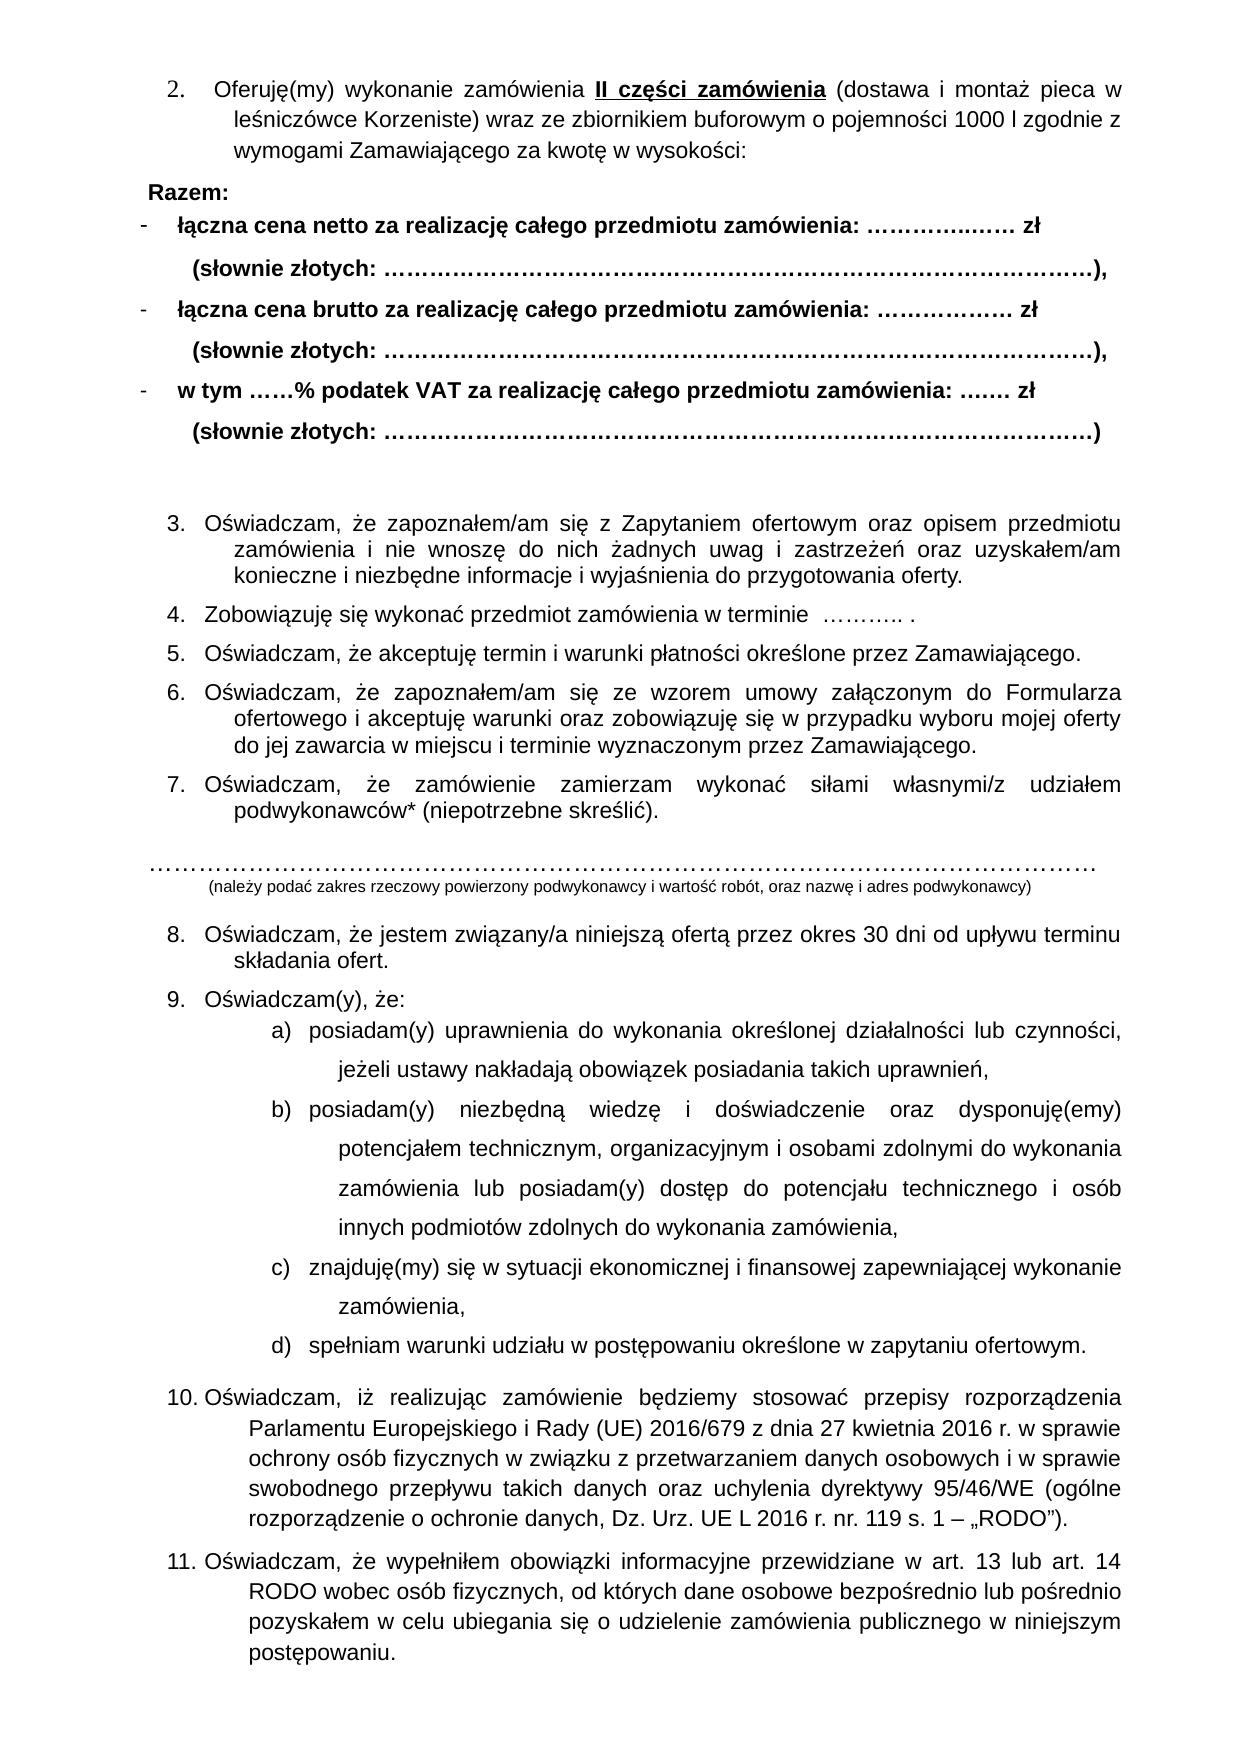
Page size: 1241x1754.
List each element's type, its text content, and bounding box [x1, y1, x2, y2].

list Oświadczam, że zapoznałem/am się ze wzorem umowy załączonym do Formularza ofertowego i akceptuję warunki oraz zobowiązuję się w przypadku wyboru mojej oferty do jej zawarcia w miejscu i terminie wyznaczonym przez Zamawiającego. [167, 679, 1122, 758]
list Oświadczam, że zapoznałem/am się z Zapytaniem ofertowym oraz opisem przedmiotu zamówienia i nie wnoszę do nich żadnych uwag i zastrzeżeń oraz uzyskałem/am konieczne i niezbędne informacje i wyjaśnienia do przygotowania oferty. [167, 510, 1122, 589]
text (należy podać zakres rzeczowy powierzony podwykonawcy i wartość robót, oraz nazwę i adres podwykonawcy) [118, 877, 1122, 896]
list łączna cena netto za realizację całego przedmiotu zamówienia: …………..…… zł [140, 209, 1122, 240]
list Oświadczam, iż realizując zamówienie będziemy stosować przepisy rozporządzenia Parlamentu Europejskiego i Rady (UE) 2016/679 z dnia 27 kwietnia 2016 r. w sprawie ochrony osób fizycznych w związku z przetwarzaniem danych osobowych i w sprawie swobodnego przepływu takich danych oraz uchylenia dyrektywy 95/46/WE (ogólne rozporządzenie o ochronie danych, Dz. Urz. UE L 2016 r. nr. 119 s. 1 – „RODO”). [167, 1384, 1122, 1532]
text (słownie złotych: …………………………………………………………………………………), [192, 337, 1122, 363]
list w tym ……% podatek VAT za realizację całego przedmiotu zamówienia: ….… zł [140, 376, 1122, 404]
list Oświadczam, że wypełniłem obowiązki informacyjne przewidziane w art. 13 lub art. 14 RODO wobec osób fizycznych, od których dane osobowe bezpośrednio lub pośrednio pozyskałem w celu ubiegania się o udzielenie zamówienia publicznego w niniejszym postępowaniu. [167, 1548, 1122, 1665]
text (słownie złotych: …………………………………………………………………………………) [192, 418, 1122, 444]
list Oświadczam(y), że: [167, 986, 1122, 1013]
text (słownie złotych: …………………………………………………………………………………), [192, 255, 1122, 282]
list Oświadczam, że zamówienie zamierzam wykonać siłami własnymi/z udziałem podwykonawców* (niepotrzebne skreślić). [167, 771, 1122, 823]
list Zobowiązuję się wykonać przedmiot zamówienia w terminie ……….. . [167, 601, 1122, 628]
list znajduję(my) się w sytuacji ekonomicznej i finansowej zapewniającej wykonanie zamówienia, [271, 1253, 1122, 1319]
list Oświadczam, że jestem związany/a niniejszą ofertą przez okres 30 dni od upływu terminu składania ofert. [167, 921, 1122, 974]
list spełniam warunki udziału w postępowaniu określone w zapytaniu ofertowym. [271, 1332, 1122, 1359]
text Razem: [148, 179, 1122, 206]
text …………………………………………………………………………………………………… [148, 848, 1122, 877]
list Oferuję(my) wykonanie zamówienia II części zamówienia (dostawa i montaż pieca w leśniczówce Korzeniste) wraz ze zbiornikiem buforowym o pojemności 1000 l zgodnie z wymogami Zamawiającego za kwotę w wysokości: [167, 74, 1122, 163]
list posiadam(y) uprawnienia do wykonania określonej działalności lub czynności, jeżeli ustawy nakładają obowiązek posiadania takich uprawnień, [271, 1017, 1122, 1082]
list łączna cena brutto za realizację całego przedmiotu zamówienia: ……………… zł [140, 295, 1122, 323]
list posiadam(y) niezbędną wiedzę i doświadczenie oraz dysponuję(emy) potencjałem technicznym, organizacyjnym i osobami zdolnymi do wykonania zamówienia lub posiadam(y) dostęp do potencjału technicznego i osób innych podmiotów zdolnych do wykonania zamówienia, [271, 1096, 1122, 1240]
list Oświadczam, że akceptuję termin i warunki płatności określone przez Zamawiającego. [167, 640, 1122, 666]
